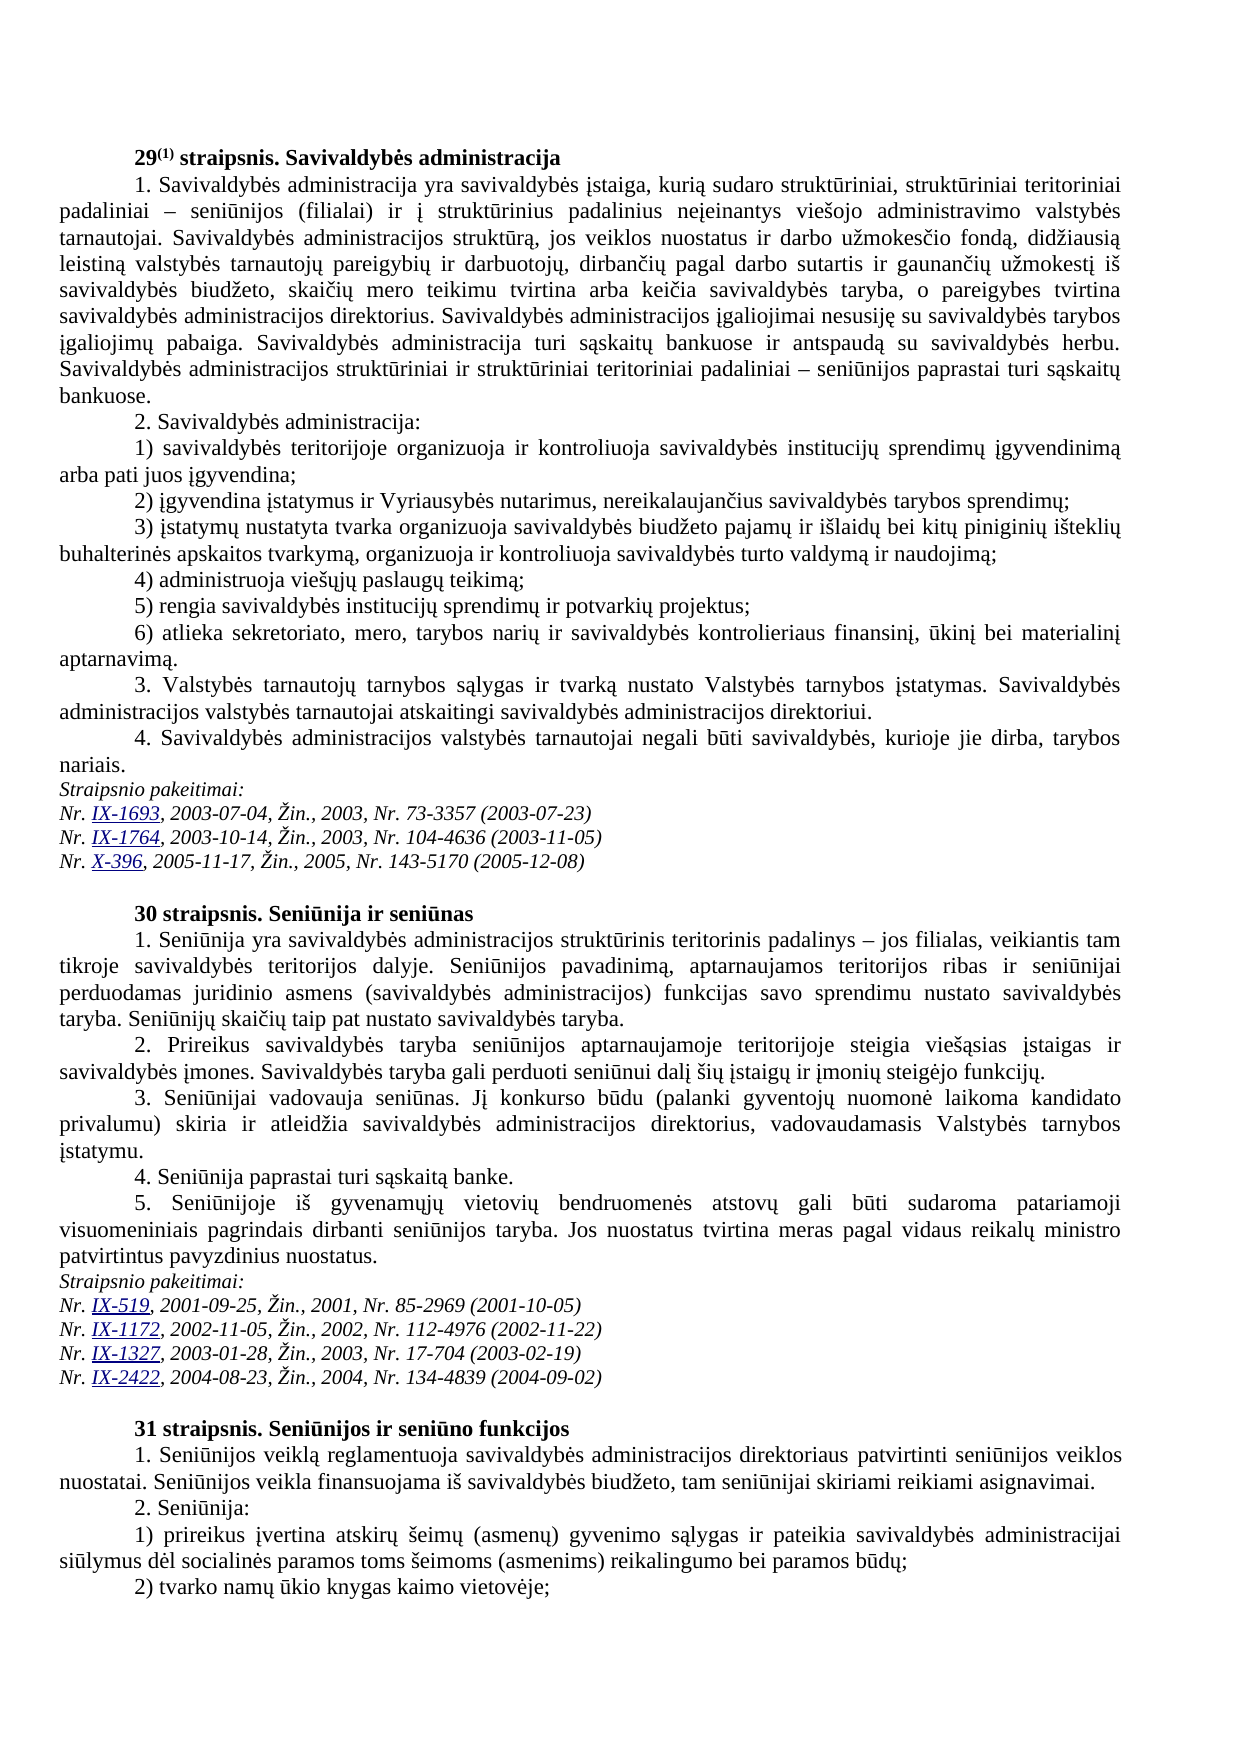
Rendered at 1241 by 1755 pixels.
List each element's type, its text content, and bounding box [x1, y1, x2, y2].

text 1) savivaldybės teritorijoje organizuoja ir kontroliuoja savivaldybės institucijų sprendimų įgyvendinimą arba pati juos įgyvendina; [59, 434, 1122, 487]
text 30 straipsnis. Seniūnija ir seniūnas [59, 899, 1122, 926]
text 2. Seniūnija: [59, 1494, 1122, 1521]
text 2. Prireikus savivaldybės taryba seniūnijos aptarnaujamoje teritorijoje steigia viešąsias įstaigas ir savivaldybės įmones. Savivaldybės taryba gali perduoti seniūnui dalį šių įstaigų ir įmonių steigėjo funkcijų. [59, 1031, 1122, 1084]
text 2) įgyvendina įstatymus ir Vyriausybės nutarimus, nereikalaujančius savivaldybės tarybos sprendimų; [59, 487, 1122, 513]
text 29(1) straipsnis. Savivaldybės administracija [59, 144, 1122, 171]
text Straipsnio pakeitimai: [59, 777, 1122, 801]
text 2. Savivaldybės administracija: [59, 408, 1122, 434]
text 1. Savivaldybės administracija yra savivaldybės įstaiga, kurią sudaro struktūriniai, struktūriniai teritoriniai padaliniai – seniūnijos (filialai) ir į struktūrinius padalinius neįeinantys viešojo administravimo valstybės tarnautojai. Savivaldybės administracijos struktūrą, jos veiklos nuostatus ir darbo užmokesčio fondą, didžiausią leistiną valstybės tarnautojų pareigybių ir darbuotojų, dirbančių pagal darbo sutartis ir gaunančių užmokestį iš savivaldybės biudžeto, skaičių mero teikimu tvirtina arba keičia savivaldybės taryba, o pareigybes tvirtina savivaldybės administracijos direktorius. Savivaldybės administracijos įgaliojimai nesusiję su savivaldybės tarybos įgaliojimų pabaiga. Savivaldybės administracija turi sąskaitų bankuose ir antspaudą su savivaldybės herbu. Savivaldybės administracijos struktūriniai ir struktūriniai teritoriniai padaliniai – seniūnijos paprastai turi sąskaitų bankuose. [59, 171, 1122, 408]
text 5. Seniūnijoje iš gyvenamųjų vietovių bendruomenės atstovų gali būti sudaroma patariamoji visuomeniniais pagrindais dirbanti seniūnijos taryba. Jos nuostatus tvirtina meras pagal vidaus reikalų ministro patvirtintus pavyzdinius nuostatus. [59, 1189, 1122, 1268]
text Nr. X-396, 2005-11-17, Žin., 2005, Nr. 143-5170 (2005-12-08) [59, 849, 1122, 873]
text 4. Seniūnija paprastai turi sąskaitą banke. [59, 1163, 1122, 1189]
text 4) administruoja viešųjų paslaugų teikimą; [59, 566, 1122, 592]
text 6) atlieka sekretoriato, mero, tarybos narių ir savivaldybės kontrolieriaus finansinį, ūkinį bei materialinį aptarnavimą. [59, 619, 1122, 672]
text 1. Seniūnijos veiklą reglamentuoja savivaldybės administracijos direktoriaus patvirtinti seniūnijos veiklos nuostatai. Seniūnijos veikla finansuojama iš savivaldybės biudžeto, tam seniūnijai skiriami reikiami asignavimai. [59, 1442, 1122, 1494]
text 5) rengia savivaldybės institucijų sprendimų ir potvarkių projektus; [59, 592, 1122, 619]
text Straipsnio pakeitimai: [59, 1268, 1122, 1293]
text Nr. IX-2422, 2004-08-23, Žin., 2004, Nr. 134-4839 (2004-09-02) [59, 1365, 1122, 1389]
text 3. Seniūnijai vadovauja seniūnas. Jį konkurso būdu (palanki gyventojų nuomonė laikoma kandidato privalumu) skiria ir atleidžia savivaldybės administracijos direktorius, vadovaudamasis Valstybės tarnybos įstatymu. [59, 1084, 1122, 1163]
text 3) įstatymų nustatyta tvarka organizuoja savivaldybės biudžeto pajamų ir išlaidų bei kitų piniginių išteklių buhalterinės apskaitos tvarkymą, organizuoja ir kontroliuoja savivaldybės turto valdymą ir naudojimą; [59, 513, 1122, 566]
text 3. Valstybės tarnautojų tarnybos sąlygas ir tvarką nustato Valstybės tarnybos įstatymas. Savivaldybės administracijos valstybės tarnautojai atskaitingi savivaldybės administracijos direktoriui. [59, 672, 1122, 724]
text Nr. IX-519, 2001-09-25, Žin., 2001, Nr. 85-2969 (2001-10-05) [59, 1293, 1122, 1317]
text Nr. IX-1327, 2003-01-28, Žin., 2003, Nr. 17-704 (2003-02-19) [59, 1341, 1122, 1365]
text Nr. IX-1764, 2003-10-14, Žin., 2003, Nr. 104-4636 (2003-11-05) [59, 825, 1122, 849]
text 4. Savivaldybės administracijos valstybės tarnautojai negali būti savivaldybės, kurioje jie dirba, tarybos nariais. [59, 724, 1122, 777]
text 1) prireikus įvertina atskirų šeimų (asmenų) gyvenimo sąlygas ir pateikia savivaldybės administracijai siūlymus dėl socialinės paramos toms šeimoms (asmenims) reikalingumo bei paramos būdų; [59, 1521, 1122, 1573]
text 2) tvarko namų ūkio knygas kaimo vietovėje; [59, 1573, 1122, 1600]
text 1. Seniūnija yra savivaldybės administracijos struktūrinis teritorinis padalinys – jos filialas, veikiantis tam tikroje savivaldybės teritorijos dalyje. Seniūnijos pavadinimą, aptarnaujamos teritorijos ribas ir seniūnijai perduodamas juridinio asmens (savivaldybės administracijos) funkcijas savo sprendimu nustato savivaldybės taryba. Seniūnijų skaičių taip pat nustato savivaldybės taryba. [59, 926, 1122, 1031]
text 31 straipsnis. Seniūnijos ir seniūno funkcijos [59, 1415, 1122, 1442]
text Nr. IX-1172, 2002-11-05, Žin., 2002, Nr. 112-4976 (2002-11-22) [59, 1317, 1122, 1341]
text Nr. IX-1693, 2003-07-04, Žin., 2003, Nr. 73-3357 (2003-07-23) [59, 801, 1122, 825]
